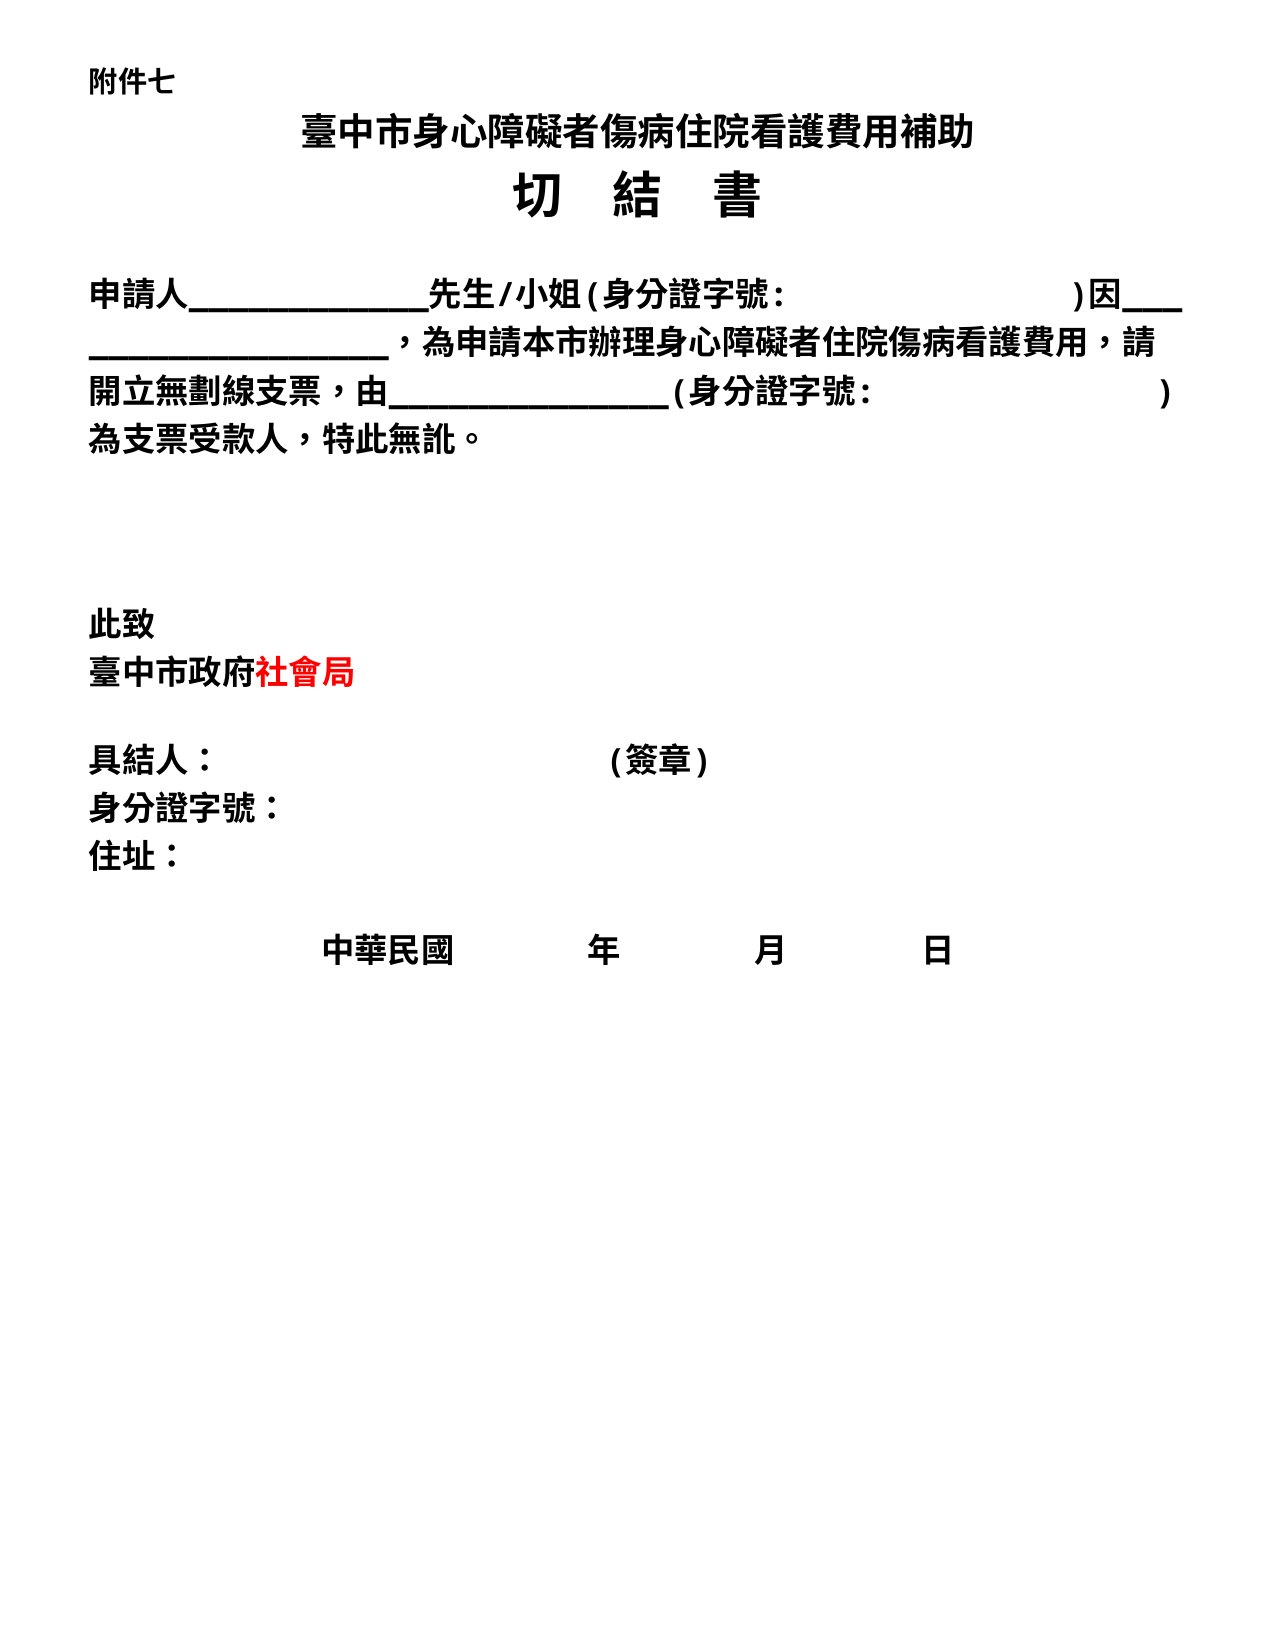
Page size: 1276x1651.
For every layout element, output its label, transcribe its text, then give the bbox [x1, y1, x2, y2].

text 身分證字號： [89, 782, 1187, 830]
text 申請人____________先生/小姐(身分證字號: )因__________________，為申請本市辦理身心障礙者住院傷病看護費用，請開立無劃線支票，由______________(身分證字號: )為支票受款人，特此無訛。 [89, 268, 1187, 461]
text 附件七 [89, 59, 1187, 101]
text 此致 [89, 597, 1187, 646]
text 具結人： (簽章) [89, 734, 1187, 782]
text 臺中市身心障礙者傷病住院看護費用補助 [89, 101, 1187, 156]
text 住址： [89, 830, 1187, 878]
text 中華民國 年 月 日 [89, 924, 1187, 972]
text 臺中市政府社會局 [89, 646, 1187, 694]
text 切 結 書 [89, 156, 1187, 228]
